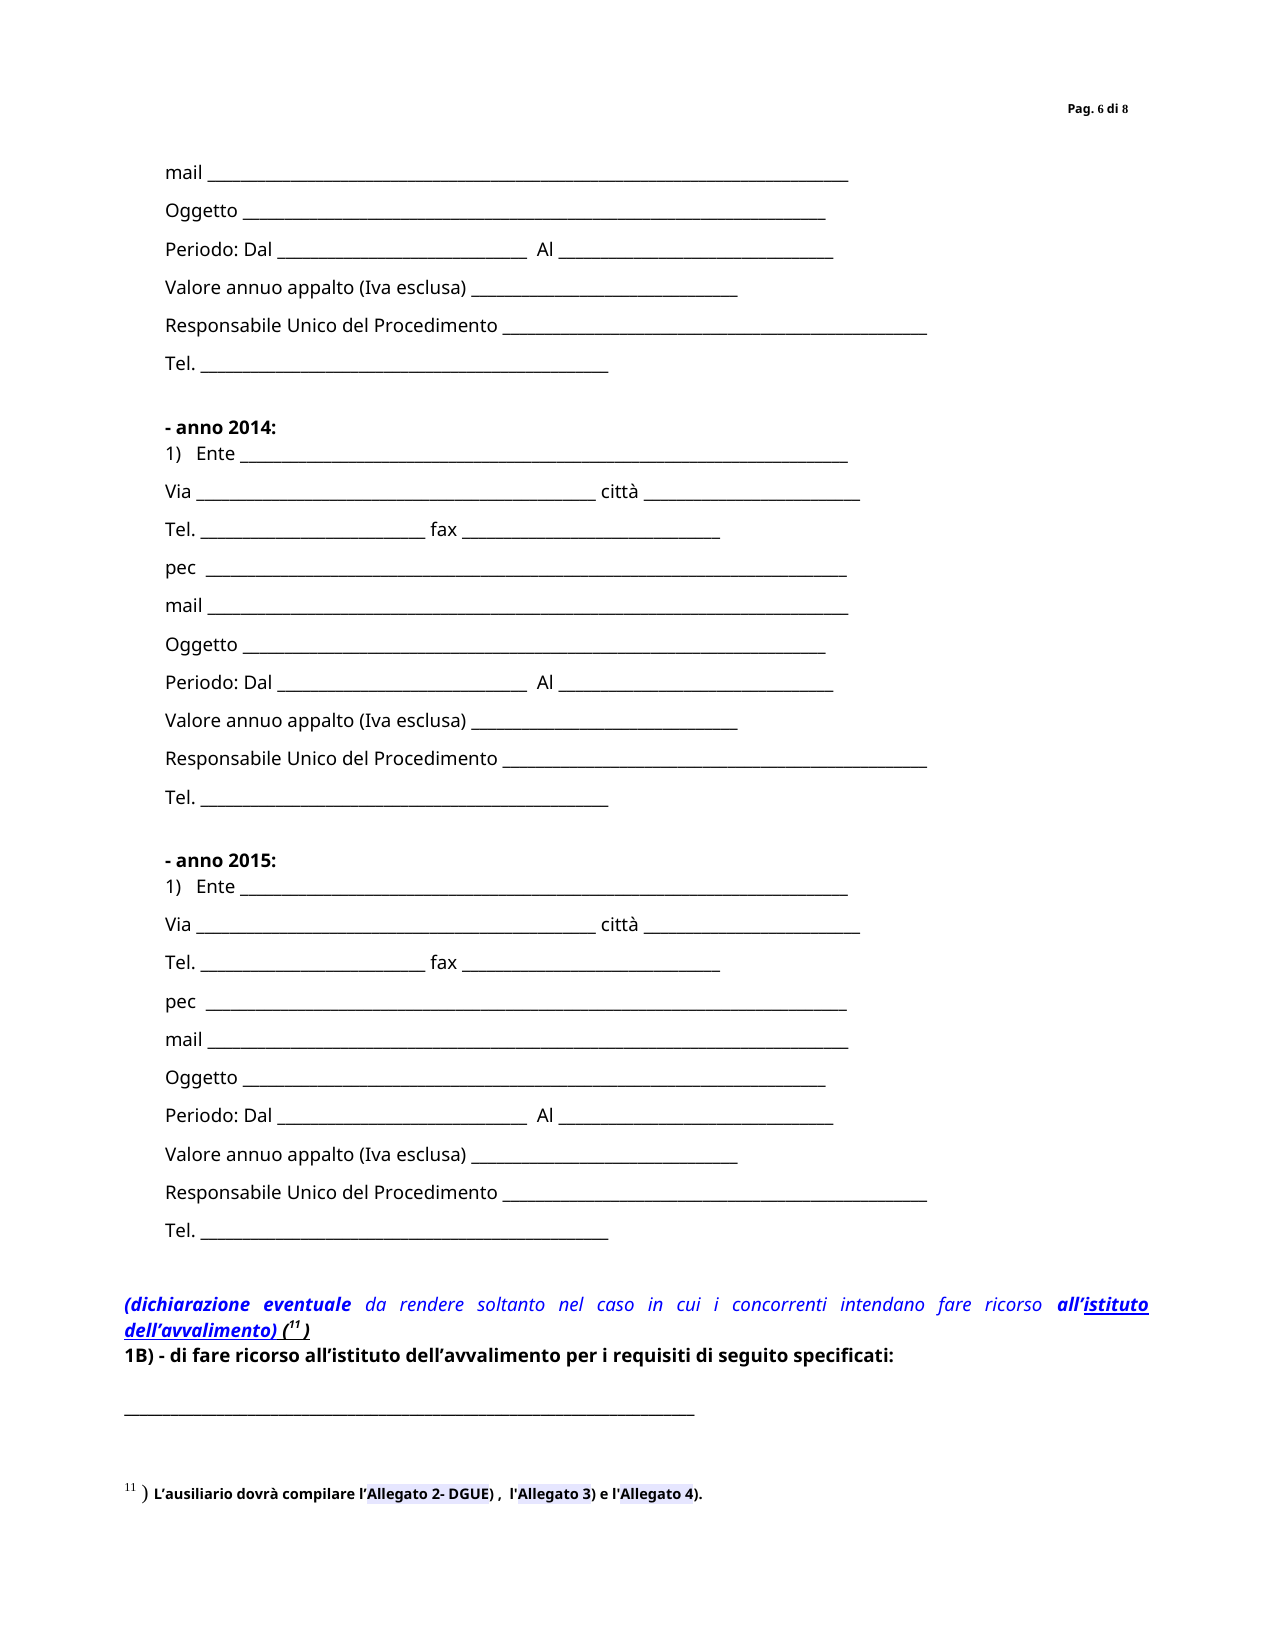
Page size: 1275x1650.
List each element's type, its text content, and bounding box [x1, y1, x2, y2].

text Tel. _________________________________________________ [165, 351, 1151, 376]
text 1) Ente _________________________________________________________________________ [165, 440, 1151, 465]
text mail _____________________________________________________________________________ [165, 159, 1151, 185]
text Responsabile Unico del Procedimento ___________________________________________________ [165, 312, 1151, 338]
text Oggetto ______________________________________________________________________ [165, 631, 1151, 657]
text 1B) - di fare ricorso all’istituto dell’avvalimento per i requisiti di seguito specificati: [124, 1342, 1151, 1368]
text Responsabile Unico del Procedimento ___________________________________________________ [165, 1179, 1151, 1204]
text Oggetto ______________________________________________________________________ [165, 1064, 1151, 1090]
text Periodo: Dal ______________________________ Al _________________________________ [165, 1103, 1151, 1128]
text - anno 2015: [165, 848, 1151, 873]
text Tel. ___________________________ fax _______________________________ [165, 950, 1151, 975]
text Tel. _________________________________________________ [165, 784, 1151, 809]
text Responsabile Unico del Procedimento ___________________________________________________ [165, 746, 1151, 771]
text Via ________________________________________________ città __________________________ [165, 478, 1151, 504]
text ) L’ausiliario dovrà compilare l’Allegato 2- DGUE) , l'Allegato 3) e l'Allegato 4). [124, 1480, 1151, 1504]
text mail _____________________________________________________________________________ [165, 1026, 1151, 1052]
text Via ________________________________________________ città __________________________ [165, 911, 1151, 937]
text Valore annuo appalto (Iva esclusa) ________________________________ [165, 707, 1151, 733]
text - anno 2014: [165, 414, 1151, 440]
text __________________________________________________________________________ [124, 1393, 1151, 1419]
text Tel. ___________________________ fax _______________________________ [165, 516, 1151, 542]
text Valore annuo appalto (Iva esclusa) ________________________________ [165, 1141, 1151, 1166]
text pec _____________________________________________________________________________ [165, 988, 1151, 1013]
text (dichiarazione eventuale da rendere soltanto nel caso in cui i concorrenti intendano fare ricorso all’istituto dell’avvalimento) ( ) [124, 1291, 1151, 1342]
text Oggetto ______________________________________________________________________ [165, 198, 1151, 223]
text 1) Ente _________________________________________________________________________ [165, 873, 1151, 899]
text Periodo: Dal ______________________________ Al _________________________________ [165, 236, 1151, 261]
text Tel. _________________________________________________ [165, 1217, 1151, 1243]
text mail _____________________________________________________________________________ [165, 593, 1151, 618]
text Valore annuo appalto (Iva esclusa) ________________________________ [165, 274, 1151, 300]
text pec _____________________________________________________________________________ [165, 554, 1151, 580]
text Periodo: Dal ______________________________ Al _________________________________ [165, 669, 1151, 695]
